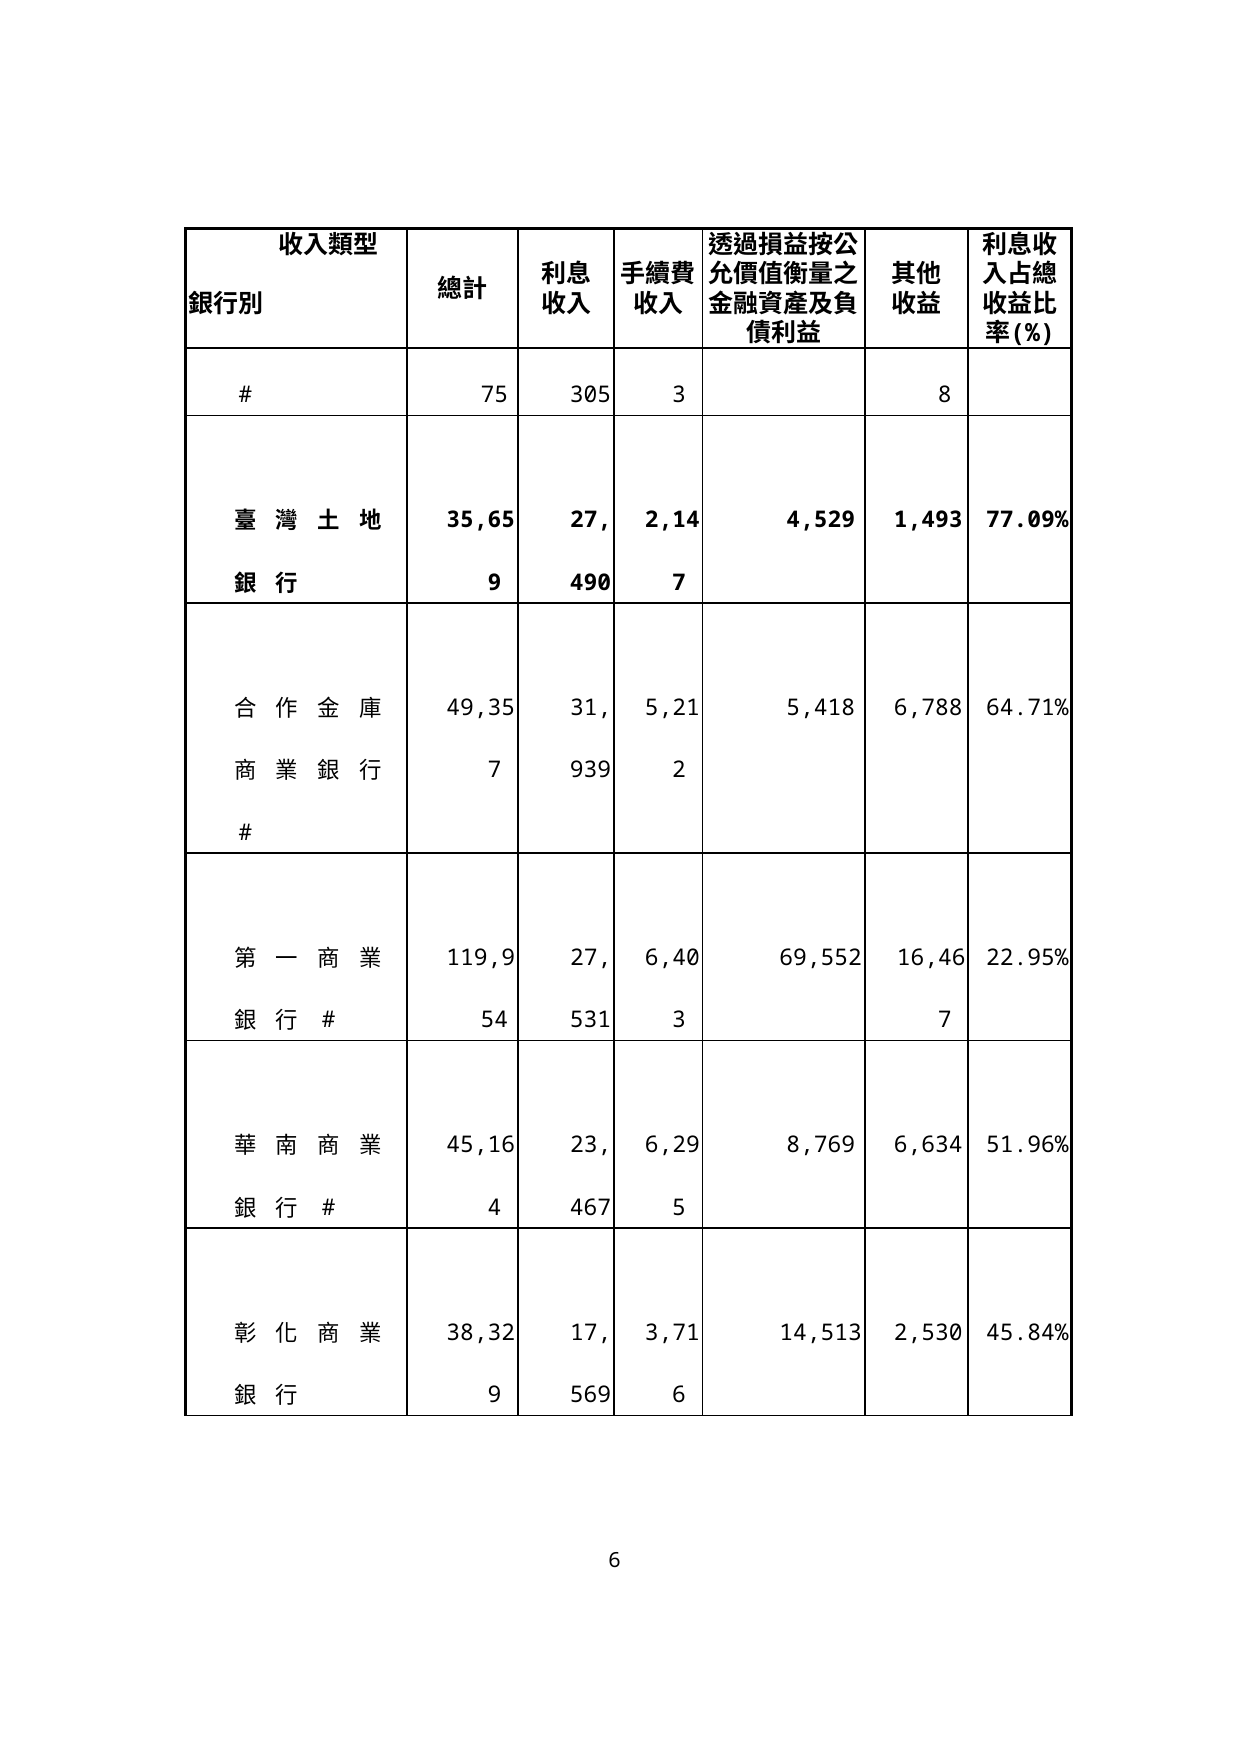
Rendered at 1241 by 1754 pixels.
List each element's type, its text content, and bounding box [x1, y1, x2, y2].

table_cell 6,295 [615, 1041, 702, 1227]
table_cell 75 [408, 349, 517, 415]
table_header 透過損益按公允價值衡量之金融資產及負債利益 [703, 230, 864, 347]
table_header 利息 收入 [519, 230, 613, 347]
table_cell 臺灣土地銀行 [187, 416, 406, 602]
table_cell 3,716 [615, 1229, 702, 1415]
table_cell 45.84% [969, 1229, 1070, 1415]
table_cell 4,529 [703, 416, 864, 602]
table_cell 6,403 [615, 854, 702, 1040]
table_cell 22.95% [969, 854, 1070, 1040]
table_cell 27,531 [519, 854, 613, 1040]
table_cell 305 [519, 349, 613, 415]
table_cell 第一商業銀行# [187, 854, 406, 1040]
table_cell 35,659 [408, 416, 517, 602]
table_header 手續費 收入 [615, 230, 702, 347]
table_cell 6,788 [866, 604, 967, 852]
table_cell 64.71% [969, 604, 1070, 852]
table_cell 華南商業銀行# [187, 1041, 406, 1227]
table_cell 2,147 [615, 416, 702, 602]
table_cell 1,493 [866, 416, 967, 602]
table_header 其他 收益 [866, 230, 967, 347]
table_cell 8 [866, 349, 967, 415]
table_cell 49,357 [408, 604, 517, 852]
table_cell 彰化商業銀行 [187, 1229, 406, 1415]
table_cell 16,467 [866, 854, 967, 1040]
table_cell 27,490 [519, 416, 613, 602]
table_cell # [187, 349, 406, 415]
table_cell 合作金庫商業銀行# [187, 604, 406, 852]
table_cell 5,418 [703, 604, 864, 852]
table_cell 38,329 [408, 1229, 517, 1415]
table_cell 119,954 [408, 854, 517, 1040]
table_cell 14,513 [703, 1229, 864, 1415]
table_cell 6,634 [866, 1041, 967, 1227]
table_cell 77.09% [969, 416, 1070, 602]
table_cell 3 [615, 349, 702, 415]
table_cell 8,769 [703, 1041, 864, 1227]
table_cell 51.96% [969, 1041, 1070, 1227]
table_header 收入類型 銀行別 [187, 230, 406, 347]
table_header 利息收 入占總 收益比率(%) [969, 230, 1070, 347]
table_cell 45,164 [408, 1041, 517, 1227]
table_cell 17,569 [519, 1229, 613, 1415]
table_cell 2,530 [866, 1229, 967, 1415]
table_cell 31,939 [519, 604, 613, 852]
table_header 總計 [408, 230, 517, 347]
table_cell 23,467 [519, 1041, 613, 1227]
table_cell [703, 349, 864, 415]
table_cell [969, 349, 1070, 415]
table_cell 5,212 [615, 604, 702, 852]
table_cell 69,552 [703, 854, 864, 1040]
